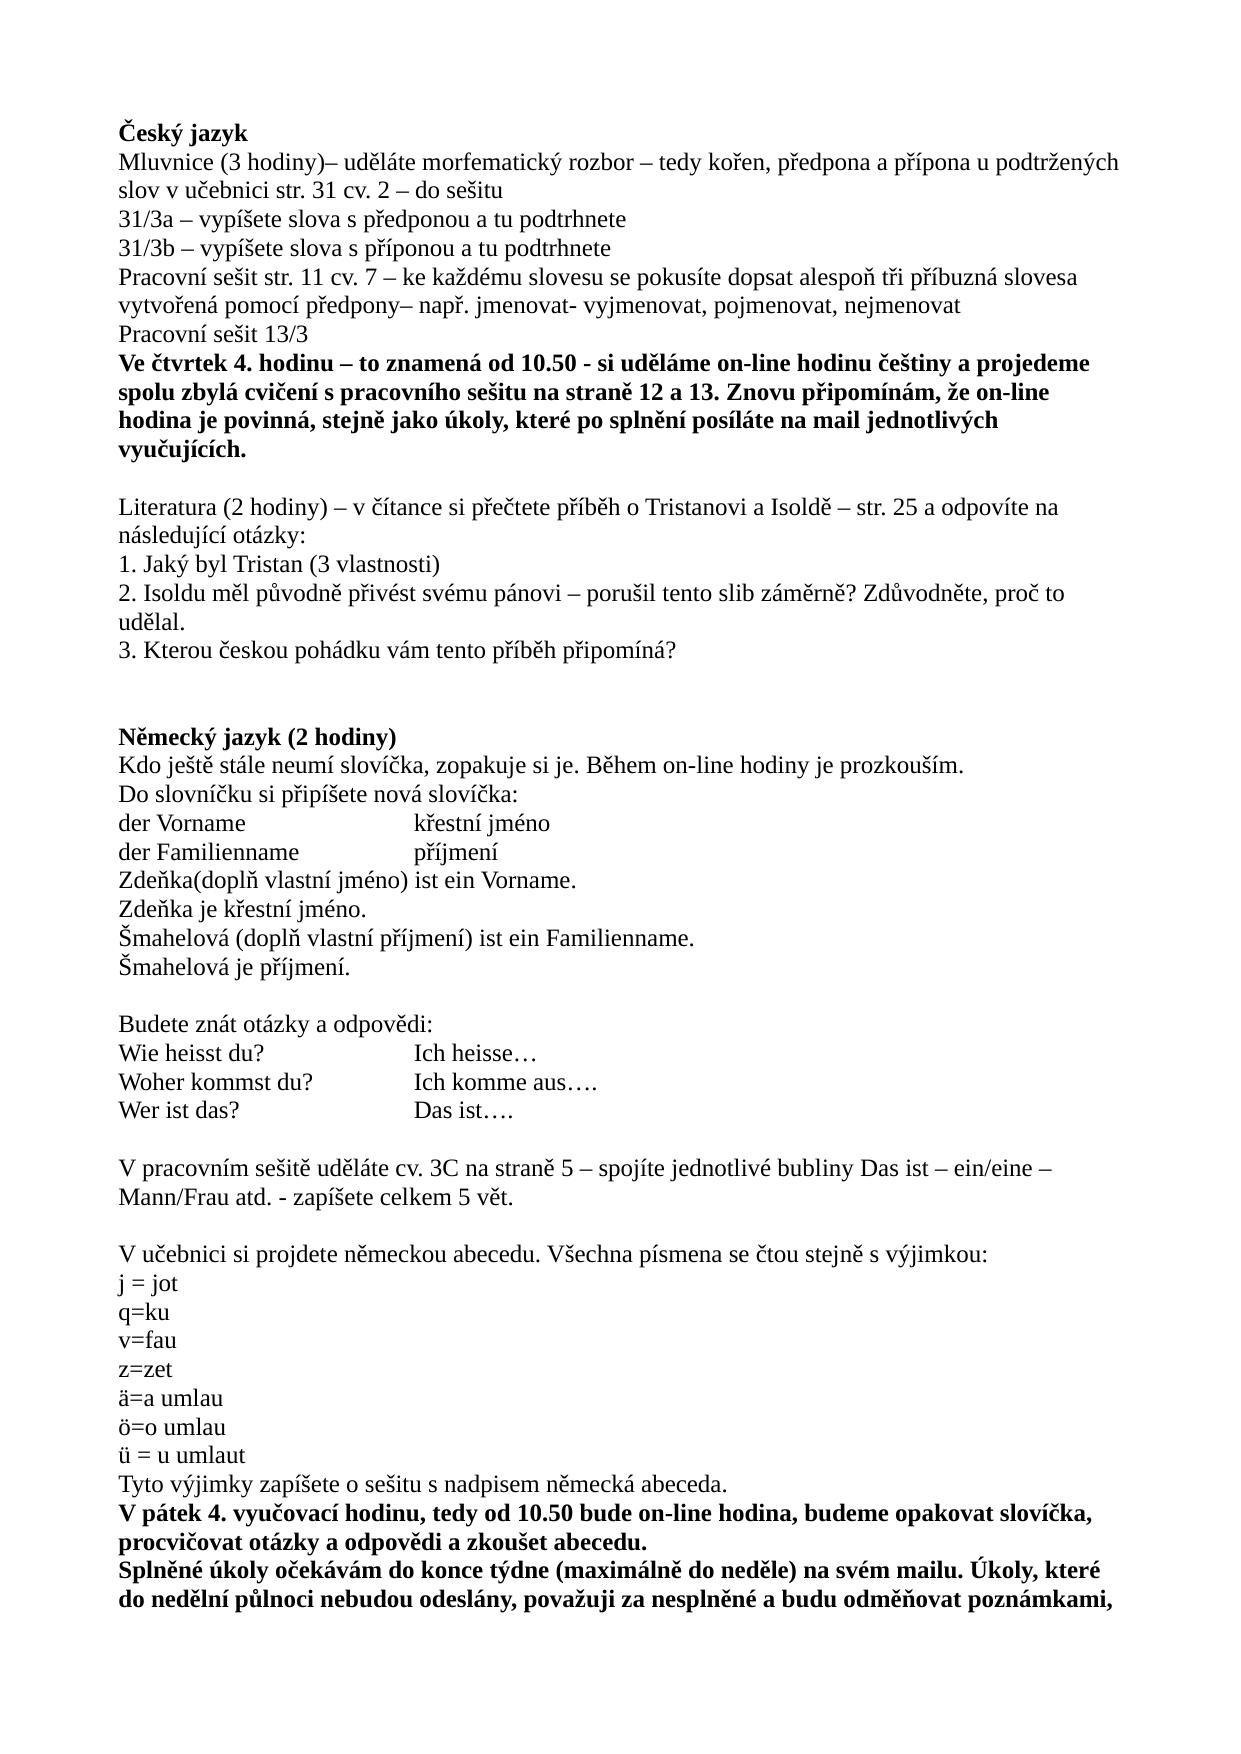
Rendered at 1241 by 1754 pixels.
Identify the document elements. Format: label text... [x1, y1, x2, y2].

text Wie heisst du? Ich heisse… [118, 1038, 1122, 1067]
text Šmahelová (doplň vlastní příjmení) ist ein Familienname. [118, 923, 1122, 952]
text Splněné úkoly očekávám do konce týdne (maximálně do neděle) na svém mailu. Úkoly, které do nedělní půlnoci nebudou odeslány, považuji za nesplněné a budu odměňovat poznámkami, [118, 1556, 1122, 1613]
text Do slovníčku si připíšete nová slovíčka: [118, 779, 1122, 808]
text Wer ist das? Das ist…. [118, 1096, 1122, 1124]
text V pracovním sešitě uděláte cv. 3C na straně 5 – spojíte jednotlivé bubliny Das ist – ein/eine – Mann/Frau atd. - zapíšete celkem 5 vět. [118, 1153, 1122, 1211]
text ü = u umlaut [118, 1441, 1122, 1469]
text Literatura (2 hodiny) – v čítance si přečtete příběh o Tristanovi a Isoldě – str. 25 a odpovíte na následující otázky: [118, 492, 1122, 549]
text Pracovní sešit str. 11 cv. 7 – ke každému slovesu se pokusíte dopsat alespoň tři příbuzná slovesa vytvořená pomocí předpony– např. jmenovat- vyjmenovat, pojmenovat, nejmenovat [118, 262, 1122, 319]
text 3. Kterou českou pohádku vám tento příběh připomíná? [118, 636, 1122, 664]
text j = jot [118, 1268, 1122, 1297]
text Zdeňka je křestní jméno. [118, 894, 1122, 923]
text 31/3b – vypíšete slova s příponou a tu podtrhnete [118, 233, 1122, 262]
text Budete znát otázky a odpovědi: [118, 1009, 1122, 1038]
text 2. Isoldu měl původně přivést svému pánovi – porušil tento slib záměrně? Zdůvodněte, proč to udělal. [118, 578, 1122, 636]
text ä=a umlau [118, 1383, 1122, 1412]
text Český jazyk [118, 118, 1122, 147]
text Německý jazyk (2 hodiny) [118, 722, 1122, 751]
text Zdeňka(doplň vlastní jméno) ist ein Vorname. [118, 866, 1122, 894]
text Woher kommst du? Ich komme aus…. [118, 1067, 1122, 1096]
text Mluvnice (3 hodiny)– uděláte morfematický rozbor – tedy kořen, předpona a přípona u podtržených slov v učebnici str. 31 cv. 2 – do sešitu [118, 147, 1122, 204]
text Kdo ještě stále neumí slovíčka, zopakuje si je. Během on-line hodiny je prozkouším. [118, 751, 1122, 779]
text Pracovní sešit 13/3 [118, 319, 1122, 348]
text der Familienname příjmení [118, 837, 1122, 866]
text 1. Jaký byl Tristan (3 vlastnosti) [118, 549, 1122, 578]
text der Vorname křestní jméno [118, 808, 1122, 837]
text v=fau [118, 1326, 1122, 1354]
text V pátek 4. vyučovací hodinu, tedy od 10.50 bude on-line hodina, budeme opakovat slovíčka, procvičovat otázky a odpovědi a zkoušet abecedu. [118, 1498, 1122, 1556]
text ö=o umlau [118, 1412, 1122, 1441]
text Ve čtvrtek 4. hodinu – to znamená od 10.50 - si uděláme on-line hodinu češtiny a projedeme spolu zbylá cvičení s pracovního sešitu na straně 12 a 13. Znovu připomínám, že on-line hodina je povinná, stejně jako úkoly, které po splnění posíláte na mail jednotlivých vyučujících. [118, 348, 1122, 463]
text V učebnici si projdete německou abecedu. Všechna písmena se čtou stejně s výjimkou: [118, 1239, 1122, 1268]
text Šmahelová je příjmení. [118, 952, 1122, 981]
text q=ku [118, 1297, 1122, 1326]
text z=zet [118, 1354, 1122, 1383]
text Tyto výjimky zapíšete o sešitu s nadpisem německá abeceda. [118, 1469, 1122, 1498]
text 31/3a – vypíšete slova s předponou a tu podtrhnete [118, 204, 1122, 233]
